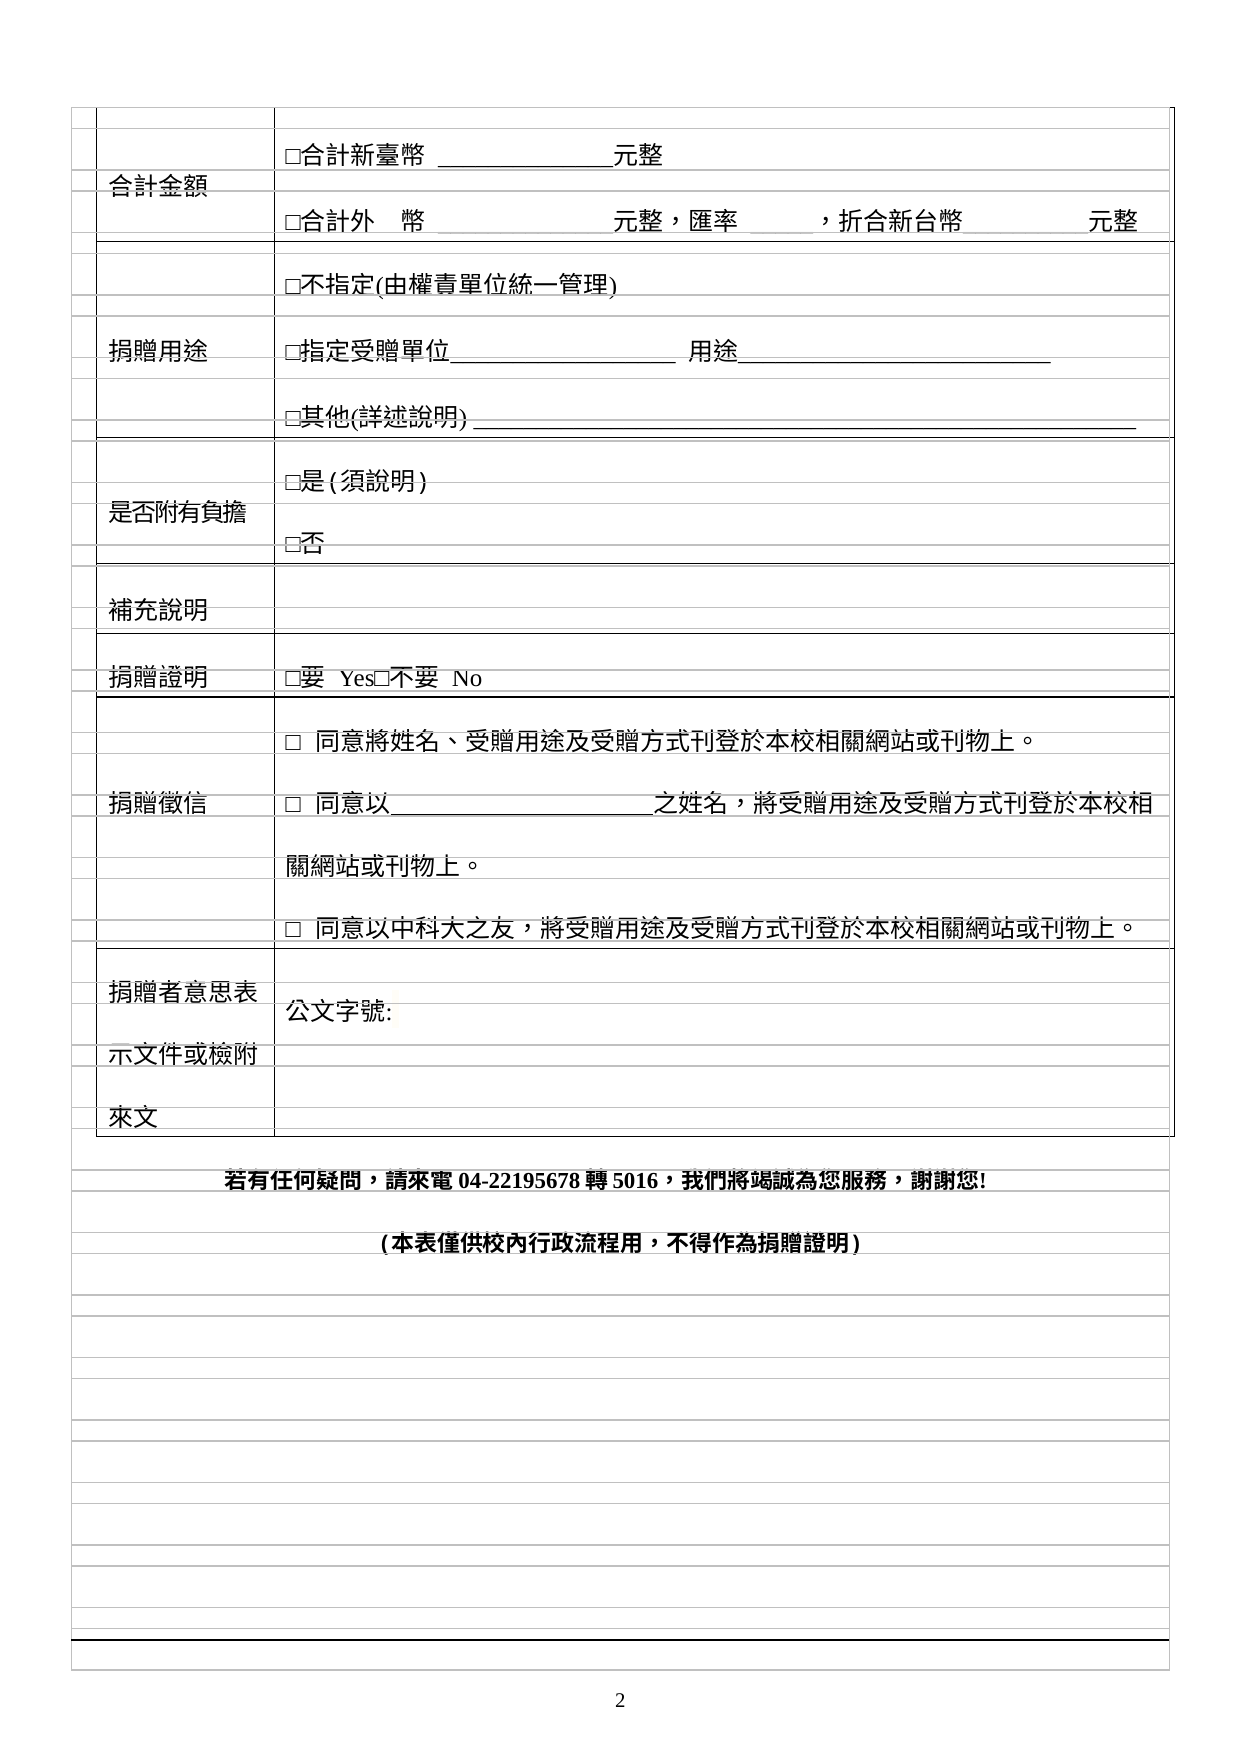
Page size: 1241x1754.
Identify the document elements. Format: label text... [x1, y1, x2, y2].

text 若有任何疑問，請來電04-22195678轉5016，我們將竭誠為您服務，謝謝您! [602, 1171, 686, 1190]
table_cell □不指定(由權責單位統一管理) □指定受贈單位__________________ 用途_________________________ □其他(詳述說明) _____________________________________________________ [275, 254, 1169, 294]
table_cell □合計新臺幣 ______________元整 [275, 129, 1169, 169]
table_cell [97, 634, 274, 669]
text 若有任何疑問，請來電04-22195678轉5016，我們將竭誠為您服務，謝謝您! [41, 1137, 71, 1199]
table_cell [97, 483, 274, 503]
table_cell [275, 698, 1169, 732]
table_cell □ 同意以中科大之友，將受贈用途及受贈方式刊登於本校相關網站或刊物上。 [275, 921, 1169, 940]
table_cell 合計金額 [97, 129, 274, 169]
table_cell 合計金額 [97, 192, 274, 232]
table_cell [97, 942, 274, 947]
table_cell 捐贈徵信 [97, 796, 274, 815]
text 若有任何疑問，請來電04-22195678轉5016，我們將竭誠為您服務，謝謝您! [953, 1171, 1169, 1190]
table_cell 捐贈證明 [97, 671, 274, 690]
table_cell 捐贈者意思表示文件或檢附來文 [121, 1108, 145, 1128]
table_cell [1170, 949, 1174, 1136]
text 若有任何疑問，請來電04-22195678轉5016，我們將竭誠為您服務，謝謝您! [72, 1192, 1169, 1199]
table_cell [275, 754, 1169, 794]
table_cell [275, 1067, 1169, 1107]
table_cell □合計外 幣 ______________元整，匯率 _____，折合新台幣__________元整 [275, 192, 1169, 232]
table_cell 補充說明 [97, 567, 274, 607]
table_cell 合計金額 [97, 171, 274, 190]
table_cell 捐贈者意思表示文件或檢附來文 [114, 983, 168, 1003]
table_cell 捐贈用途 [97, 242, 274, 253]
table_cell □不指定(由權責單位統一管理) □指定受贈單位__________________ 用途_________________________ □其他(詳述說明) _____________________________________________________ [275, 379, 1169, 419]
table_cell □ 同意以 之姓名，將受贈用途及受贈方式刊登於本校相 [275, 796, 1169, 815]
table_cell □是(須說明) □否 [1170, 438, 1174, 563]
table_cell 捐贈者意思表示文件或檢附來文 [97, 1046, 144, 1065]
table_cell 是否附有負擔 [97, 504, 274, 544]
table_cell 捐贈者意思表示文件或檢附來文 [97, 1004, 274, 1044]
table_cell □要 Yes□不要 No [275, 671, 1169, 690]
table_cell [97, 698, 274, 732]
table_cell 捐贈者意思表示文件或檢附來文 [97, 1067, 274, 1107]
table_cell 捐贈者意思表示文件或檢附來文 [170, 983, 244, 1003]
table_cell 捐贈用途 [97, 254, 274, 294]
table_cell [275, 233, 1169, 241]
table_cell [97, 546, 274, 563]
text 若有任何疑問，請來電04-22195678轉5016，我們將竭誠為您服務，謝謝您! [72, 1171, 253, 1190]
table_cell □是(須說明) □否 [275, 483, 1169, 503]
text (本表僅供校內行政流程用，不得作為捐贈證明) [763, 1233, 815, 1253]
text (本表僅供校內行政流程用，不得作為捐贈證明) [639, 1233, 676, 1253]
table_cell □不指定(由權責單位統一管理) □指定受贈單位__________________ 用途_________________________ □其他(詳述說明) _____________________________________________________ [275, 421, 1169, 437]
table_cell 補充說明 [97, 629, 274, 633]
table_cell 捐贈用途 [97, 296, 274, 315]
table_cell 捐贈者意思表示文件或檢附來文 [97, 949, 274, 982]
table_cell 捐贈者意思表示文件或檢附來文 [147, 1046, 163, 1065]
table_cell 捐贈者意思表示文件或檢附來文 [97, 983, 113, 1003]
text 若有任何疑問，請來電04-22195678轉5016，我們將竭誠為您服務，謝謝您! [72, 1137, 1169, 1169]
table_cell □不指定(由權責單位統一管理) □指定受贈單位__________________ 用途_________________________ □其他(詳述說明) _____________________________________________________ [275, 358, 1169, 378]
table_cell 捐贈用途 [97, 317, 274, 357]
table_cell 捐贈者意思表示文件或檢附來文 [147, 1108, 274, 1128]
table_cell [275, 1129, 1169, 1136]
table_cell [275, 692, 1169, 696]
table_cell [275, 608, 1169, 628]
table_cell [97, 817, 274, 857]
table_cell [1170, 564, 1174, 633]
table_cell [275, 1108, 1169, 1128]
table_cell □不指定(由權責單位統一管理) □指定受贈單位__________________ 用途_________________________ □其他(詳述說明) _____________________________________________________ [275, 296, 1169, 315]
table_cell [275, 983, 1169, 1003]
table_cell [1170, 634, 1174, 696]
table_cell [97, 921, 274, 940]
text (本表僅供校內行政流程用，不得作為捐贈證明) [518, 1233, 566, 1253]
table_cell [97, 692, 274, 696]
table_cell 補充說明 [97, 608, 274, 628]
table_cell [275, 817, 1169, 857]
table_cell [97, 733, 274, 753]
table_cell [275, 879, 1169, 919]
table_cell □是(須說明) □否 [275, 504, 1169, 544]
text (本表僅供校內行政流程用，不得作為捐贈證明) [567, 1233, 601, 1253]
table_cell □不指定(由權責單位統一管理) □指定受贈單位__________________ 用途_________________________ □其他(詳述說明) _____________________________________________________ [275, 242, 1169, 253]
text (本表僅供校內行政流程用，不得作為捐贈證明) [679, 1233, 717, 1253]
table_cell [97, 858, 274, 878]
table_cell 捐贈者意思表示文件或檢附來文 [214, 1046, 235, 1065]
text 若有任何疑問，請來電04-22195678轉5016，我們將竭誠為您服務，謝謝您! [443, 1171, 589, 1190]
table_cell [97, 442, 274, 482]
table_cell [275, 949, 1169, 982]
text 若有任何疑問，請來電04-22195678轉5016，我們將竭誠為您服務，謝謝您! [359, 1171, 417, 1190]
table_cell □是(須說明) □否 [275, 442, 1169, 482]
table_cell 捐贈者意思表示文件或檢附來文 [254, 1046, 274, 1065]
table_cell □ 同意將姓名、受贈用途及受贈方式刊登於本校相關網站或刊物上。 [275, 733, 1169, 753]
table_cell 捐贈者意思表示文件或檢附來文 [240, 983, 274, 1003]
text (本表僅供校內行政流程用，不得作為捐贈證明) [72, 1199, 1169, 1232]
table_cell [275, 171, 1169, 190]
text (本表僅供校內行政流程用，不得作為捐贈證明) [72, 1233, 401, 1253]
table_cell [97, 879, 274, 919]
table_cell 關網站或刊物上。 [275, 858, 1169, 878]
table_cell [97, 754, 274, 794]
table_cell 捐贈者意思表示文件或檢附來文 [97, 1129, 274, 1136]
table_cell [275, 634, 1169, 669]
table_cell [275, 108, 1169, 128]
table_cell 捐贈用途 [97, 358, 274, 378]
table_cell 捐贈者意思表示文件或檢附來文 [175, 1046, 199, 1065]
table_cell 捐贈用途 [97, 379, 274, 419]
table_cell [275, 942, 1169, 947]
table_cell [275, 1046, 1169, 1065]
table_cell [275, 629, 1169, 633]
table_cell 捐贈者意思表示文件或檢附來文 [97, 1108, 119, 1128]
table_cell 捐贈用途 [97, 421, 274, 437]
table_cell □不指定(由權責單位統一管理) □指定受贈單位__________________ 用途_________________________ □其他(詳述說明) _____________________________________________________ [275, 317, 1169, 357]
text (本表僅供校內行政流程用，不得作為捐贈證明) [846, 1233, 1169, 1253]
table_cell 合計金額 [97, 233, 274, 241]
table_cell □是(須說明) □否 [275, 546, 1169, 563]
table_cell [275, 567, 1169, 607]
table_cell 公文字號: [275, 1004, 1169, 1044]
text (本表僅供校內行政流程用，不得作為捐贈證明) [72, 1254, 1169, 1262]
table_cell 合計金額 [97, 108, 274, 128]
